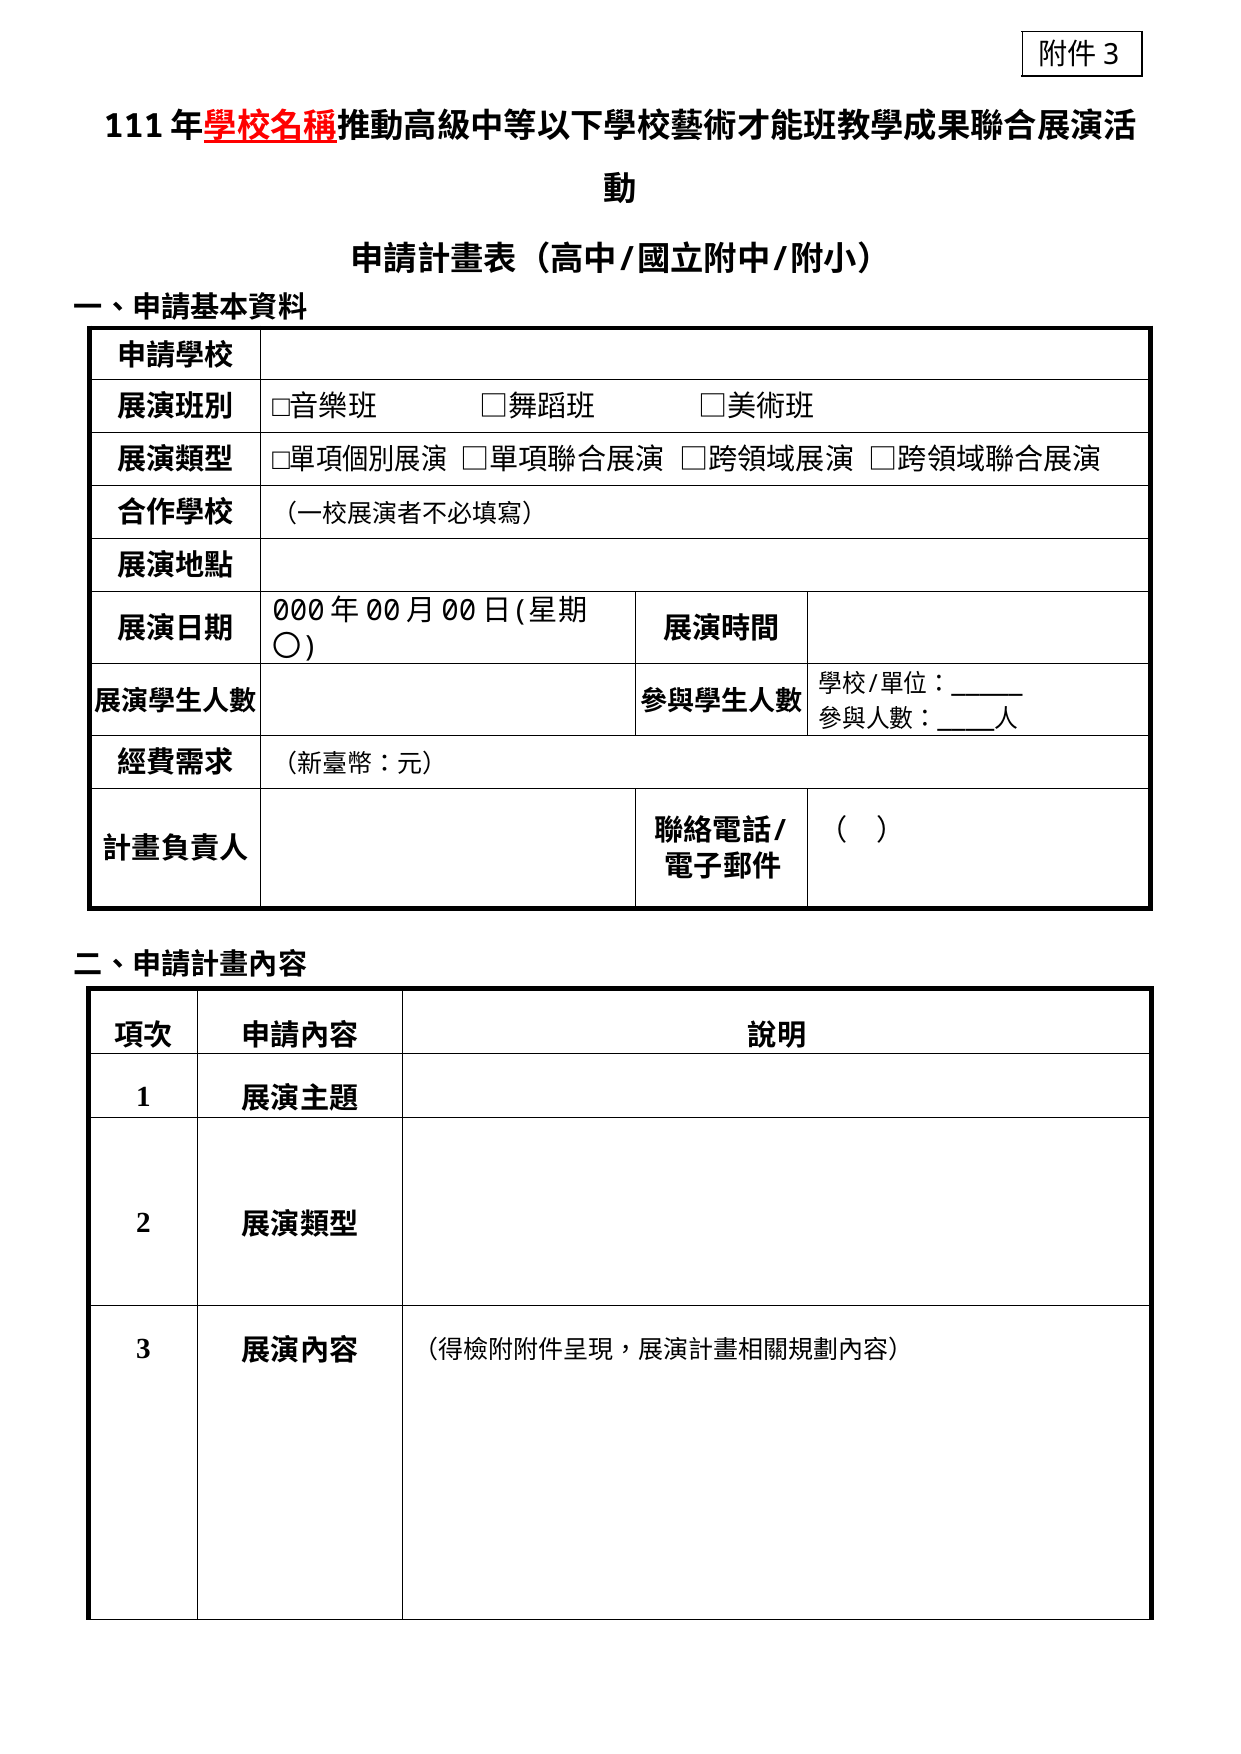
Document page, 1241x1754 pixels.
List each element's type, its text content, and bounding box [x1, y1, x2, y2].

table_cell （新臺幣：元） [261, 736, 1148, 788]
table_cell 展演學生人數 [92, 664, 260, 735]
table_cell 計畫負責人 [92, 789, 260, 906]
table_cell [403, 1118, 1149, 1305]
text [1023, 32, 1141, 75]
table_cell 展演日期 [92, 592, 260, 663]
table_cell [808, 592, 1148, 663]
table_cell 展演時間 [636, 592, 807, 663]
table_header 項次 [91, 991, 197, 1053]
table_header [261, 330, 1148, 379]
table_cell [261, 539, 1148, 591]
table_cell [261, 789, 635, 906]
table_cell 1 [91, 1054, 197, 1117]
table_cell （得檢附附件呈現，展演計畫相關規劃內容） [403, 1306, 1149, 1619]
table_cell □音樂班 □舞蹈班 □美術班 [261, 380, 1148, 432]
table_cell 000年00月00日(星期〇) [261, 592, 635, 663]
table_header 說明 [403, 991, 1149, 1053]
table_cell 學校/單位：_____ 參與人數：____人 [808, 664, 1148, 735]
text 二、申請計畫內容 [59, 930, 1152, 986]
table_header 申請學校 [92, 330, 260, 379]
table_cell 展演內容 [198, 1306, 402, 1619]
table_cell □單項個別展演 □單項聯合展演 □跨領域展演 □跨領域聯合展演 [261, 433, 1148, 485]
table_cell 聯絡電話/ 電子郵件 [636, 789, 807, 906]
table_cell 展演主題 [198, 1054, 402, 1117]
text 申請計畫表（高中/國立附中/附小） [89, 214, 1152, 276]
table_cell （一校展演者不必填寫） [261, 486, 1148, 538]
table_cell 參與學生人數 [636, 664, 807, 735]
table_cell [261, 664, 635, 735]
table_header 申請內容 [198, 991, 402, 1053]
text 111年學校名稱推動高級中等以下學校藝術才能班教學成果聯合展演活動 [89, 81, 1152, 206]
table_cell （ ） [808, 789, 1148, 906]
text 一、申請基本資料 [59, 284, 1152, 326]
table_cell 合作學校 [92, 486, 260, 538]
table_cell 展演類型 [198, 1118, 402, 1305]
text 附件3 [1038, 40, 1126, 68]
table_cell 展演類型 [92, 433, 260, 485]
table_cell 3 [91, 1306, 197, 1619]
table_cell 展演地點 [92, 539, 260, 591]
table_cell 2 [91, 1118, 197, 1305]
table_cell [403, 1054, 1149, 1117]
table_cell 經費需求 [92, 736, 260, 788]
table_cell 展演班別 [92, 380, 260, 432]
